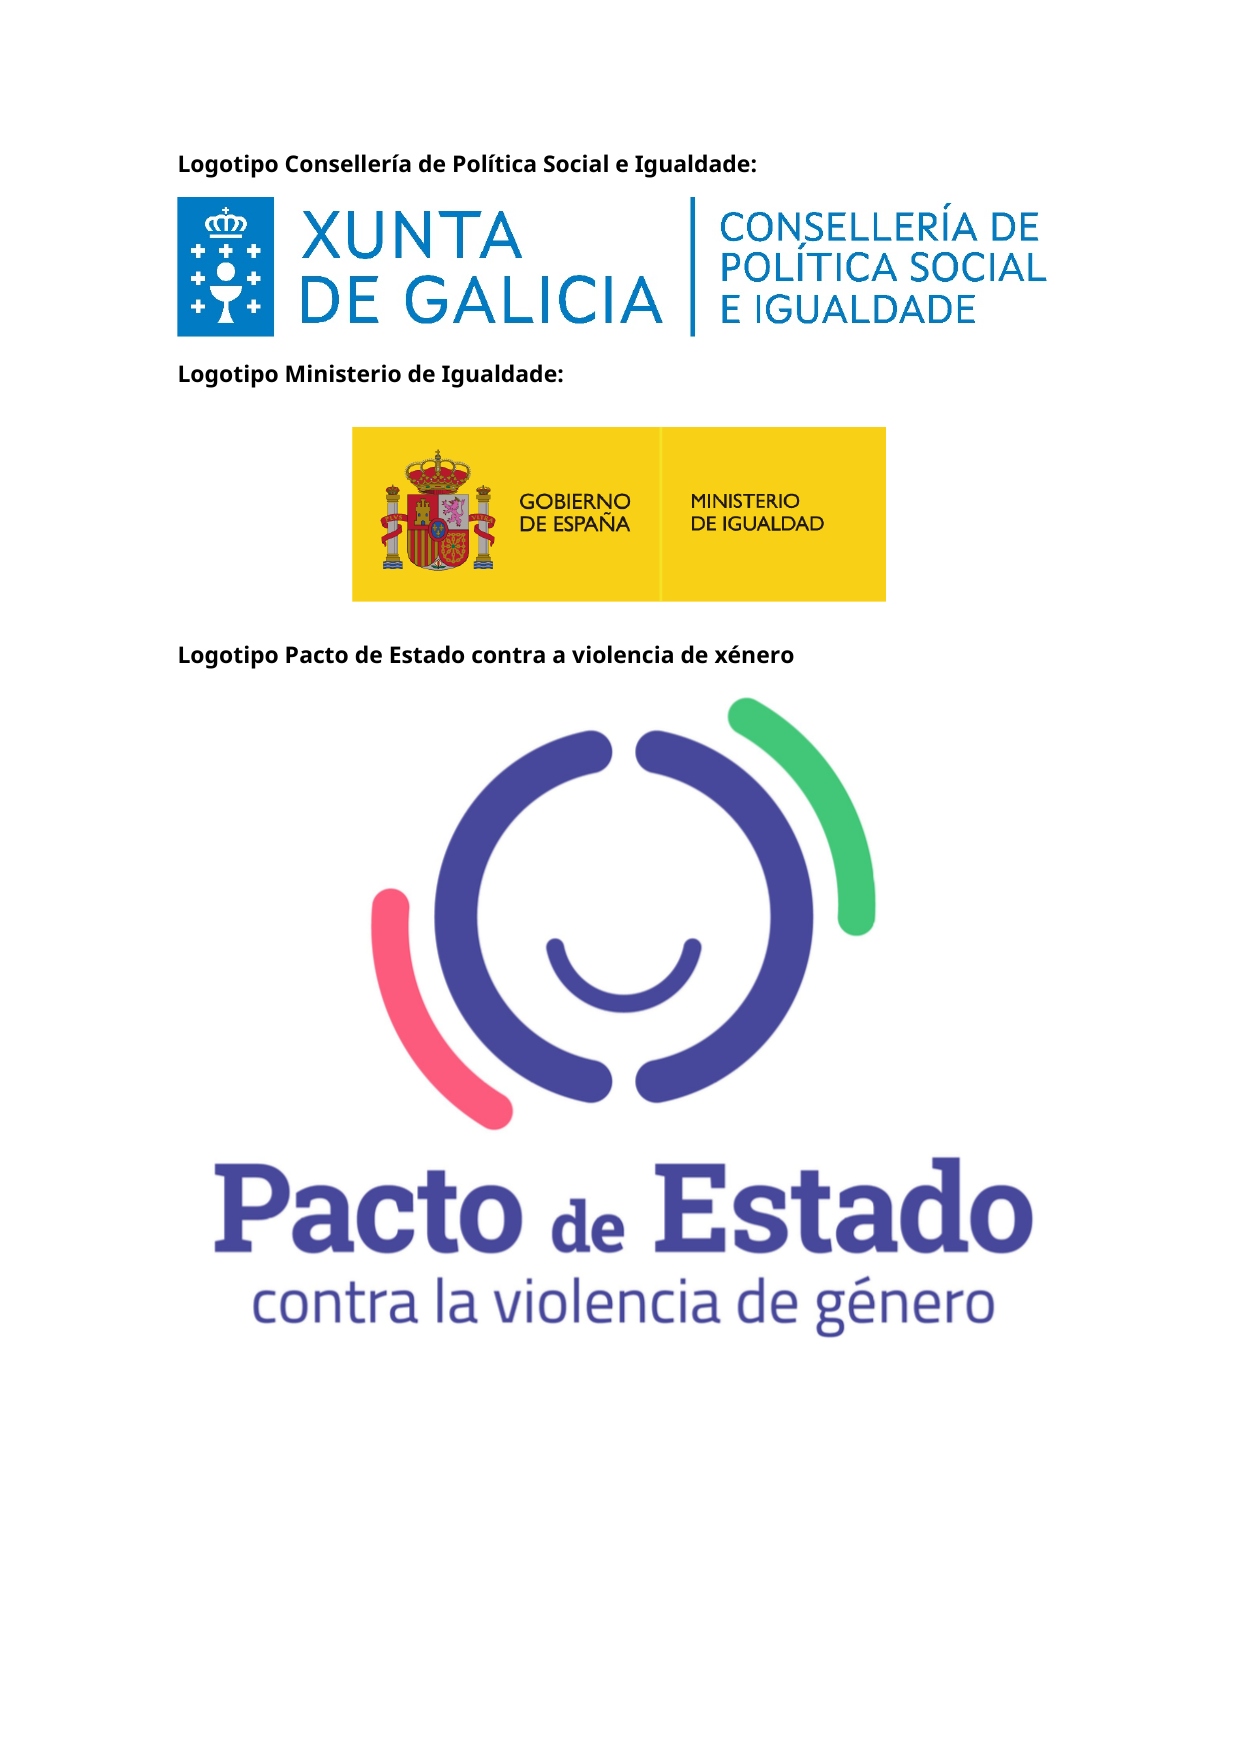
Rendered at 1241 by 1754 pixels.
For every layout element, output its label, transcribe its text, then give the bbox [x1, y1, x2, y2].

text Logotipo Pacto de Estado contra a violencia de xénero [177, 639, 1063, 672]
text Logotipo Ministerio de Igualdade: [177, 358, 1063, 389]
text Logotipo Consellería de Política Social e Igualdade: [177, 148, 1063, 179]
